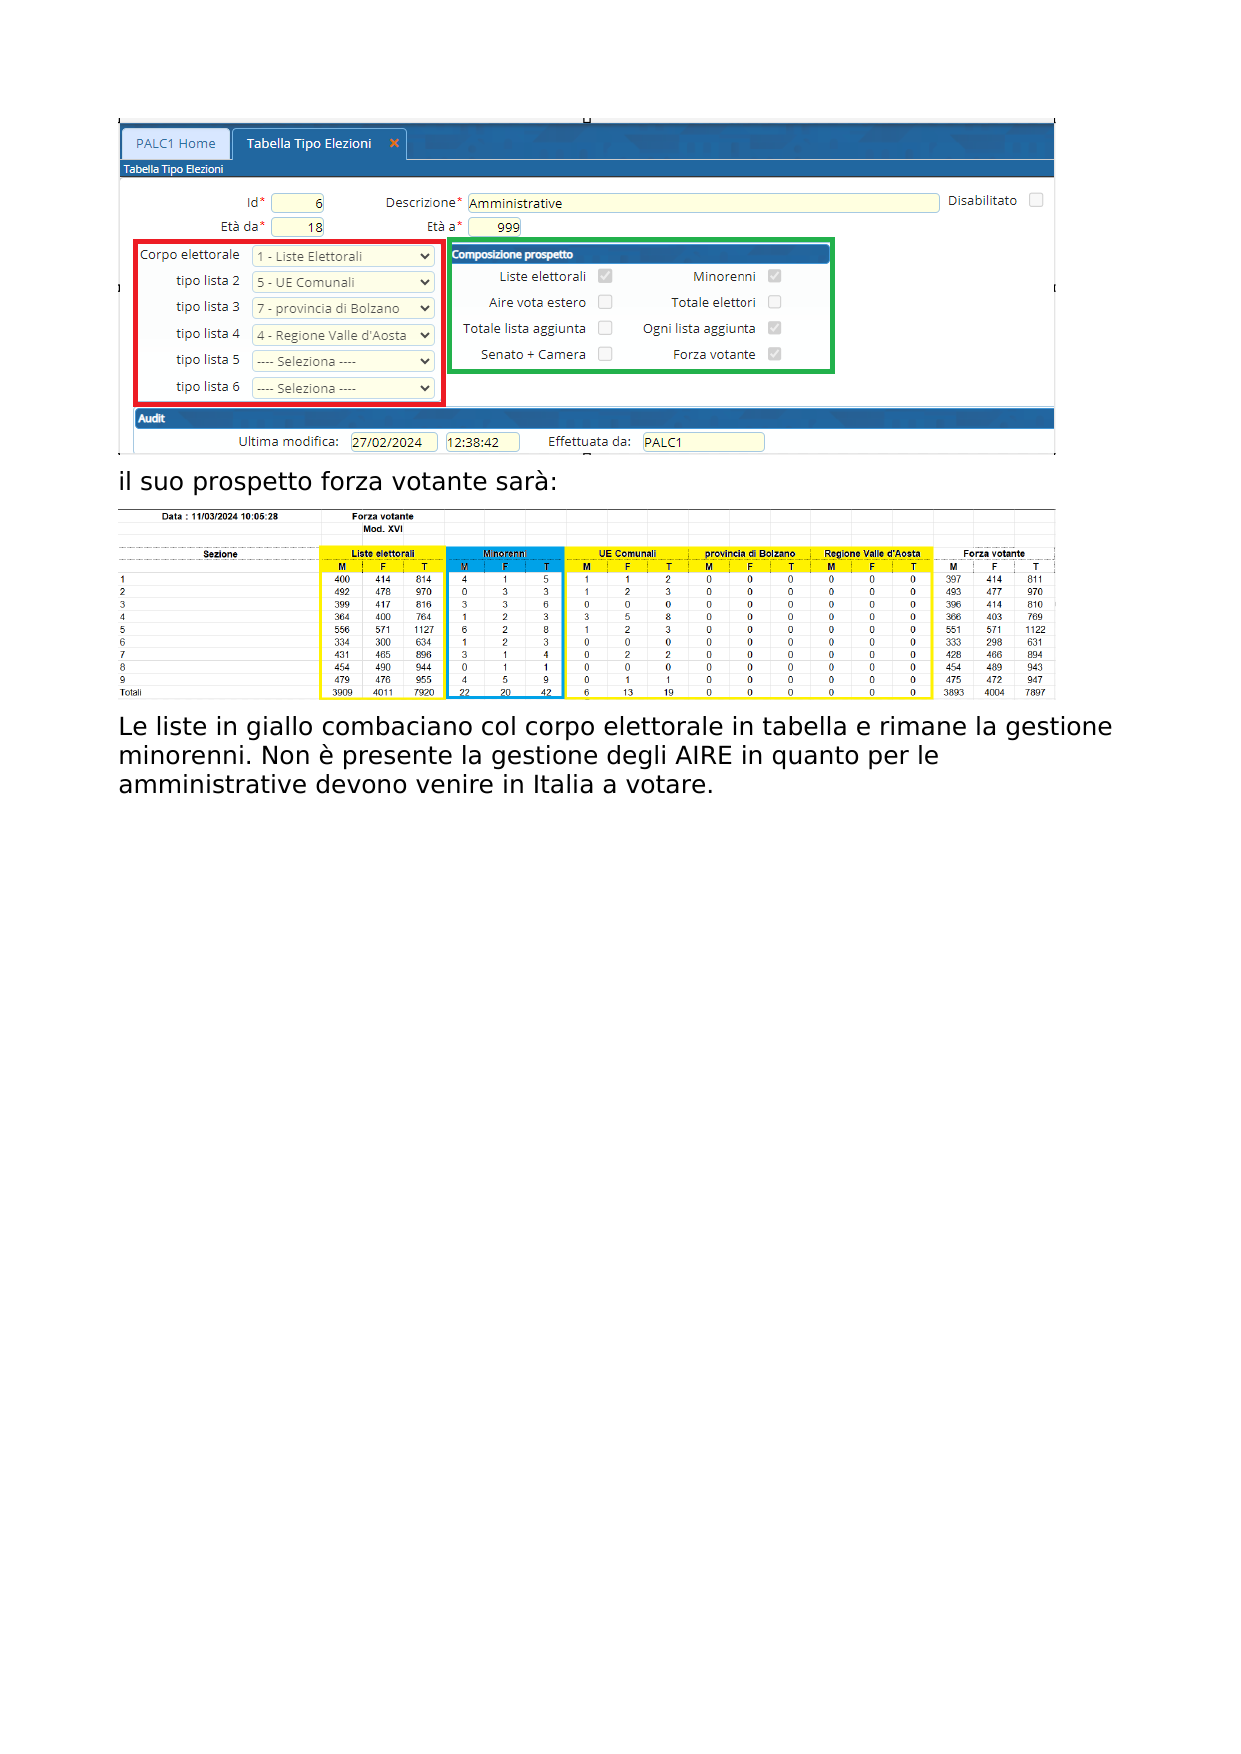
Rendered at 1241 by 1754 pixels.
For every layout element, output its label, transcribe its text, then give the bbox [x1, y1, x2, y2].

picture [484, 551, 506, 556]
picture [118, 509, 1056, 700]
text il suo prospetto forza votante sarà: [118, 467, 1122, 497]
picture [118, 118, 1056, 455]
picture [450, 573, 561, 695]
text Le liste in giallo combaciano col corpo elettorale in tabella e rimane la gestione minorenni. Non è presente la gestione degli AIRE in quanto per le amministrative devono venire in Italia a votare. [118, 712, 1122, 799]
